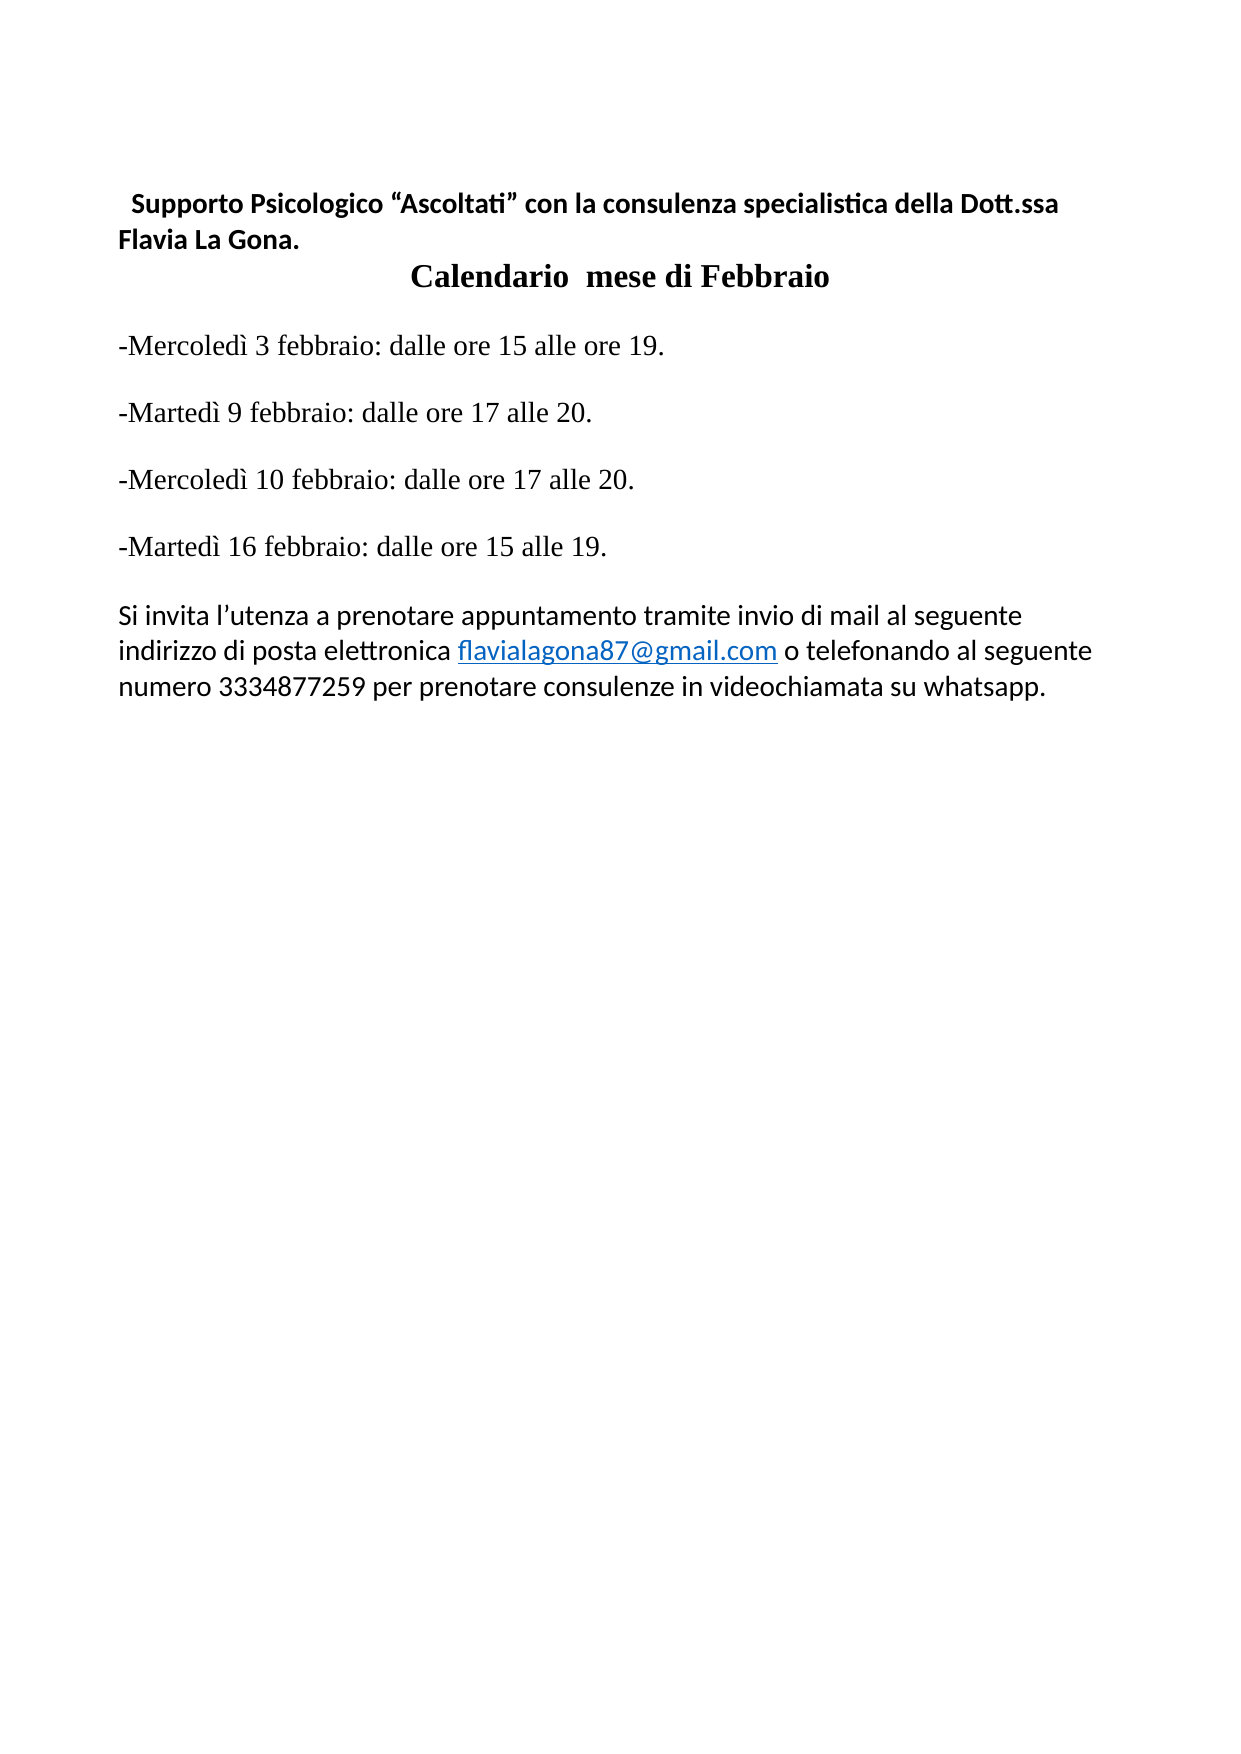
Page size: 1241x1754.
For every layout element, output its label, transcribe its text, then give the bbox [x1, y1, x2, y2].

text -Martedì 9 febbraio: dalle ore 17 alle 20. [118, 395, 1122, 429]
text -Mercoledì 3 febbraio: dalle ore 15 alle ore 19. [118, 328, 1122, 362]
text Si invita l’utenza a prenotare appuntamento tramite invio di mail al seguente indirizzo di posta elettronica flavialagona87@gmail.com o telefonando al seguente numero 3334877259 per prenotare consulenze in videochiamata su whatsapp. [118, 597, 1122, 703]
text -Mercoledì 10 febbraio: dalle ore 17 alle 20. [118, 462, 1122, 496]
text Supporto Psicologico “Ascoltati” con la consulenza specialistica della Dott.ssa Flavia La Gona. [118, 185, 1122, 256]
text -Martedì 16 febbraio: dalle ore 15 alle 19. [118, 529, 1122, 563]
text Calendario mese di Febbraio [118, 256, 1122, 295]
